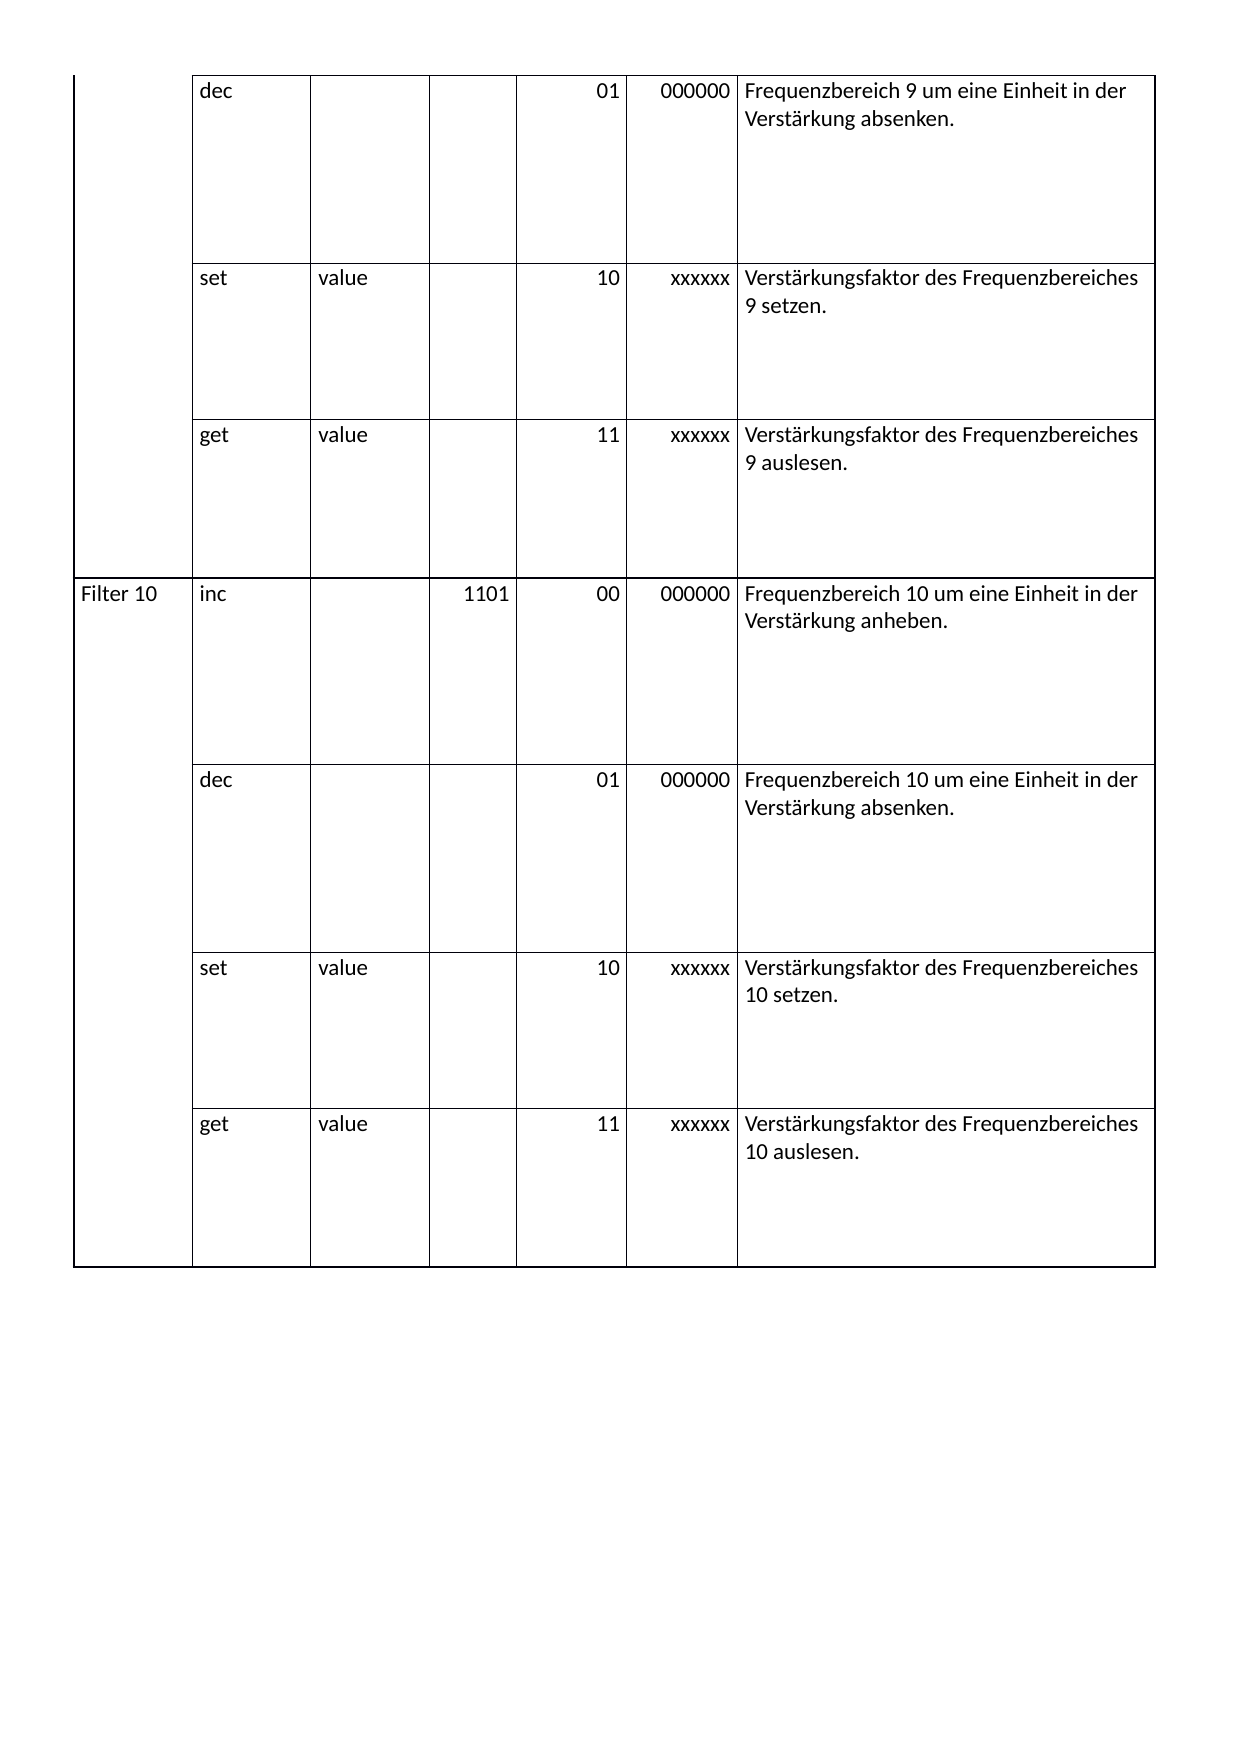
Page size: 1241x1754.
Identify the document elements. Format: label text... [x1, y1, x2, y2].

table_cell [430, 420, 516, 577]
table_cell [311, 579, 429, 764]
table_cell value [311, 1109, 429, 1266]
table_cell 1101 [430, 579, 516, 764]
table_cell [75, 263, 192, 419]
table_cell [75, 75, 192, 262]
table_cell dec [193, 765, 310, 952]
table_cell get [193, 1109, 310, 1266]
table_cell inc [193, 579, 310, 764]
table_cell 000000 [627, 765, 737, 952]
table_cell Verstärkungsfaktor des Frequenzbereiches 10 auslesen. [738, 1109, 1154, 1266]
table_cell xxxxxx [627, 420, 737, 577]
table_cell 01 [517, 76, 626, 262]
table_cell xxxxxx [627, 264, 737, 419]
table_cell [75, 764, 192, 952]
table_cell Frequenzbereich 9 um eine Einheit in der Verstärkung absenken. [738, 76, 1154, 262]
table_cell 11 [517, 420, 626, 577]
table_cell [311, 765, 429, 952]
table_cell [311, 76, 429, 262]
table_cell [430, 1109, 516, 1266]
table_cell [75, 952, 192, 1108]
table_cell Filter 10 [75, 579, 192, 764]
table_cell 10 [517, 264, 626, 419]
table_cell value [311, 953, 429, 1108]
table_cell [430, 76, 516, 262]
table_cell Frequenzbereich 10 um eine Einheit in der Verstärkung anheben. [738, 579, 1154, 764]
table_cell 11 [517, 1109, 626, 1266]
table_cell 000000 [627, 579, 737, 764]
table_cell value [311, 264, 429, 419]
table_cell value [311, 420, 429, 577]
table_cell xxxxxx [627, 1109, 737, 1266]
table_cell Verstärkungsfaktor des Frequenzbereiches 9 setzen. [738, 264, 1154, 419]
table_cell Verstärkungsfaktor des Frequenzbereiches 9 auslesen. [738, 420, 1154, 577]
table_cell [75, 419, 192, 577]
table_cell get [193, 420, 310, 577]
table_cell 01 [517, 765, 626, 952]
table_cell Verstärkungsfaktor des Frequenzbereiches 10 setzen. [738, 953, 1154, 1108]
table_cell Frequenzbereich 10 um eine Einheit in der Verstärkung absenken. [738, 765, 1154, 952]
table_cell [75, 1108, 192, 1266]
table_cell dec [193, 76, 310, 262]
table_cell [430, 264, 516, 419]
table_cell set [193, 264, 310, 419]
table_cell [430, 953, 516, 1108]
table_cell 000000 [627, 76, 737, 262]
table_cell xxxxxx [627, 953, 737, 1108]
table_cell set [193, 953, 310, 1108]
table_cell 10 [517, 953, 626, 1108]
table_cell 00 [517, 579, 626, 764]
table_cell [430, 765, 516, 952]
